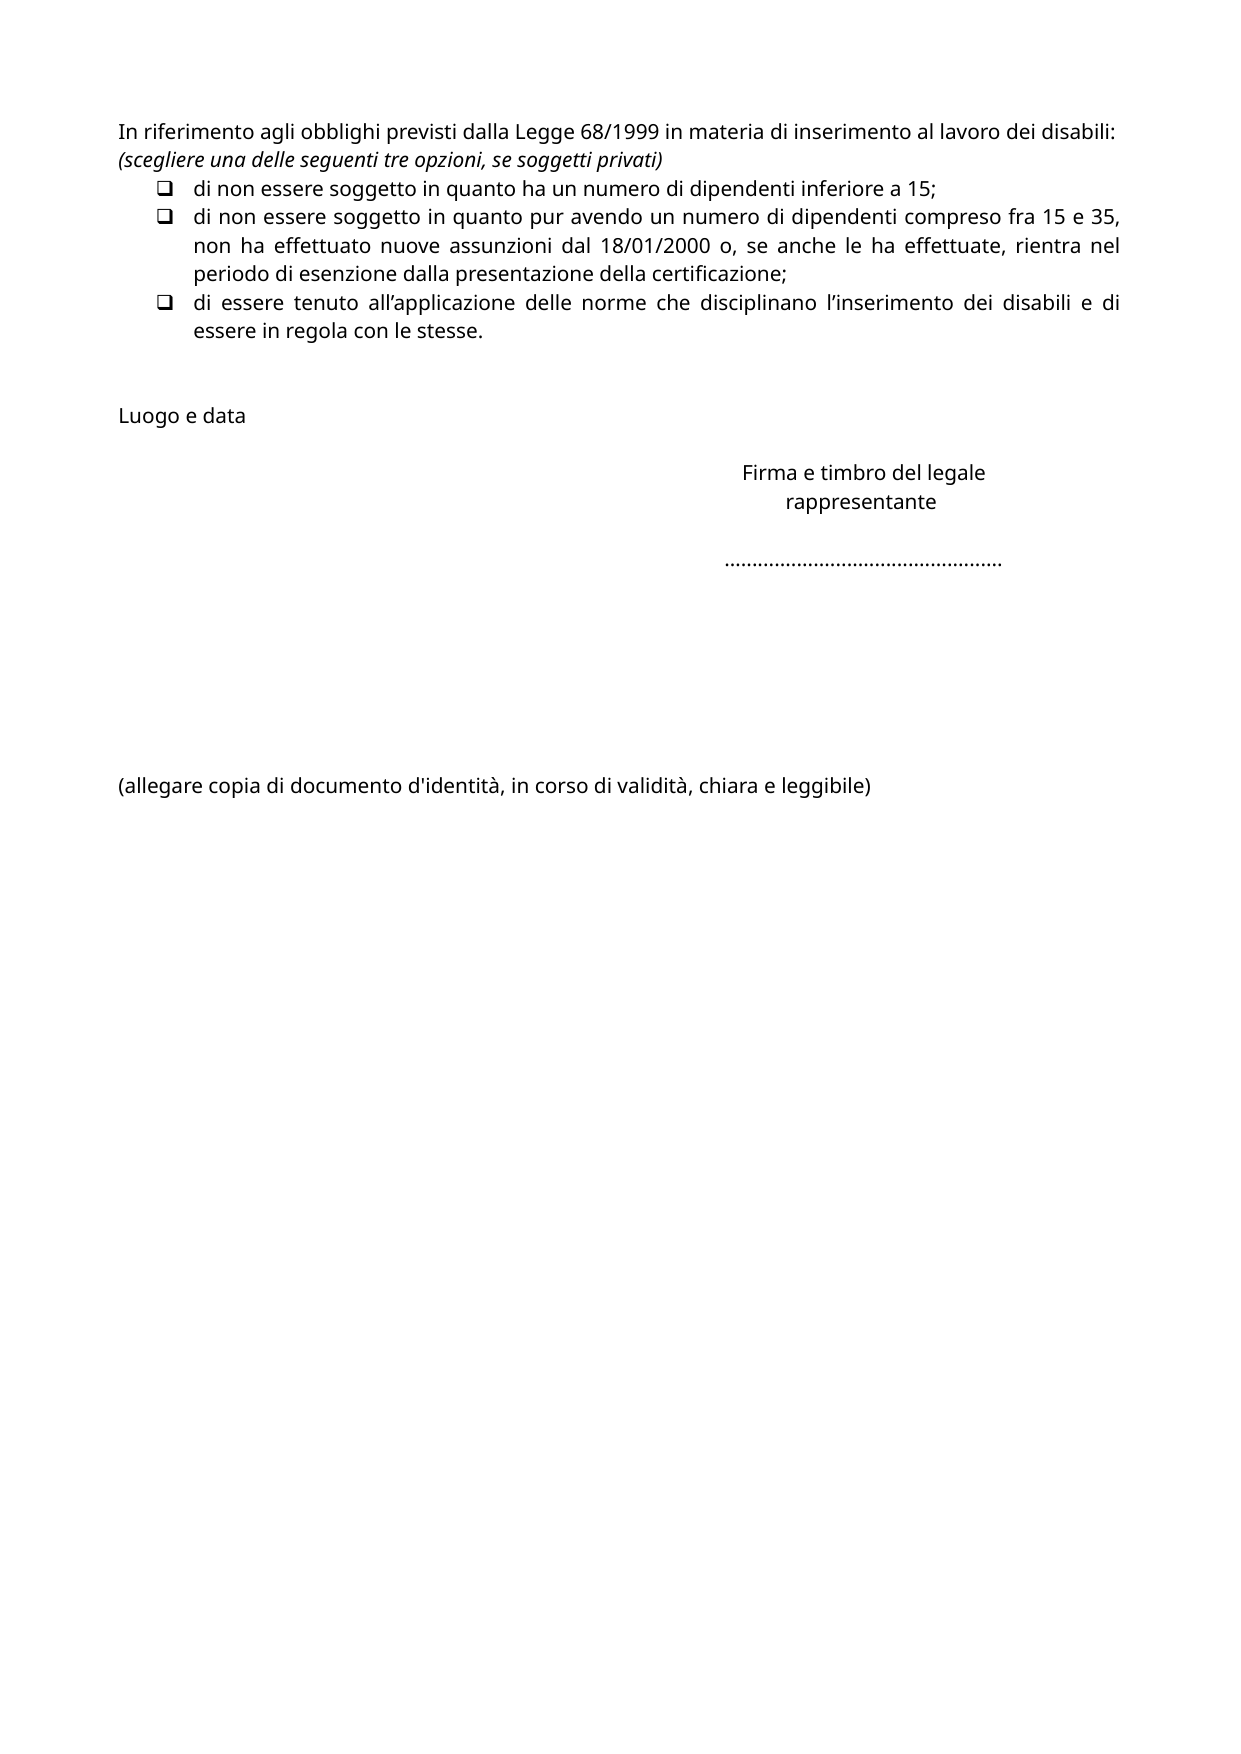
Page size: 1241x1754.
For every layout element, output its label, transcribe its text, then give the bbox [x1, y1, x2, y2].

text (scegliere una delle seguenti tre opzioni, se soggetti privati) [118, 146, 1122, 174]
list di essere tenuto all’applicazione delle norme che disciplinano l’inserimento dei disabili e di essere in regola con le stesse. [156, 288, 1122, 344]
text …............................................... [605, 544, 1122, 572]
list di non essere soggetto in quanto pur avendo un numero di dipendenti compreso fra 15 e 35, non ha effettuato nuove assunzioni dal 18/01/2000 o, se anche le ha effettuate, rientra nel periodo di esenzione dalla presentazione della certificazione; [156, 202, 1122, 288]
text Luogo e data [118, 401, 1122, 430]
text (allegare copia di documento d'identità, in corso di validità, chiara e leggibile) [118, 771, 1122, 799]
text In riferimento agli obblighi previsti dalla Legge 68/1999 in materia di inserimento al lavoro dei disabili: [118, 117, 1122, 146]
text rappresentante [605, 487, 1122, 515]
text Firma e timbro del legale [605, 458, 1122, 487]
list di non essere soggetto in quanto ha un numero di dipendenti inferiore a 15; [156, 174, 1122, 202]
